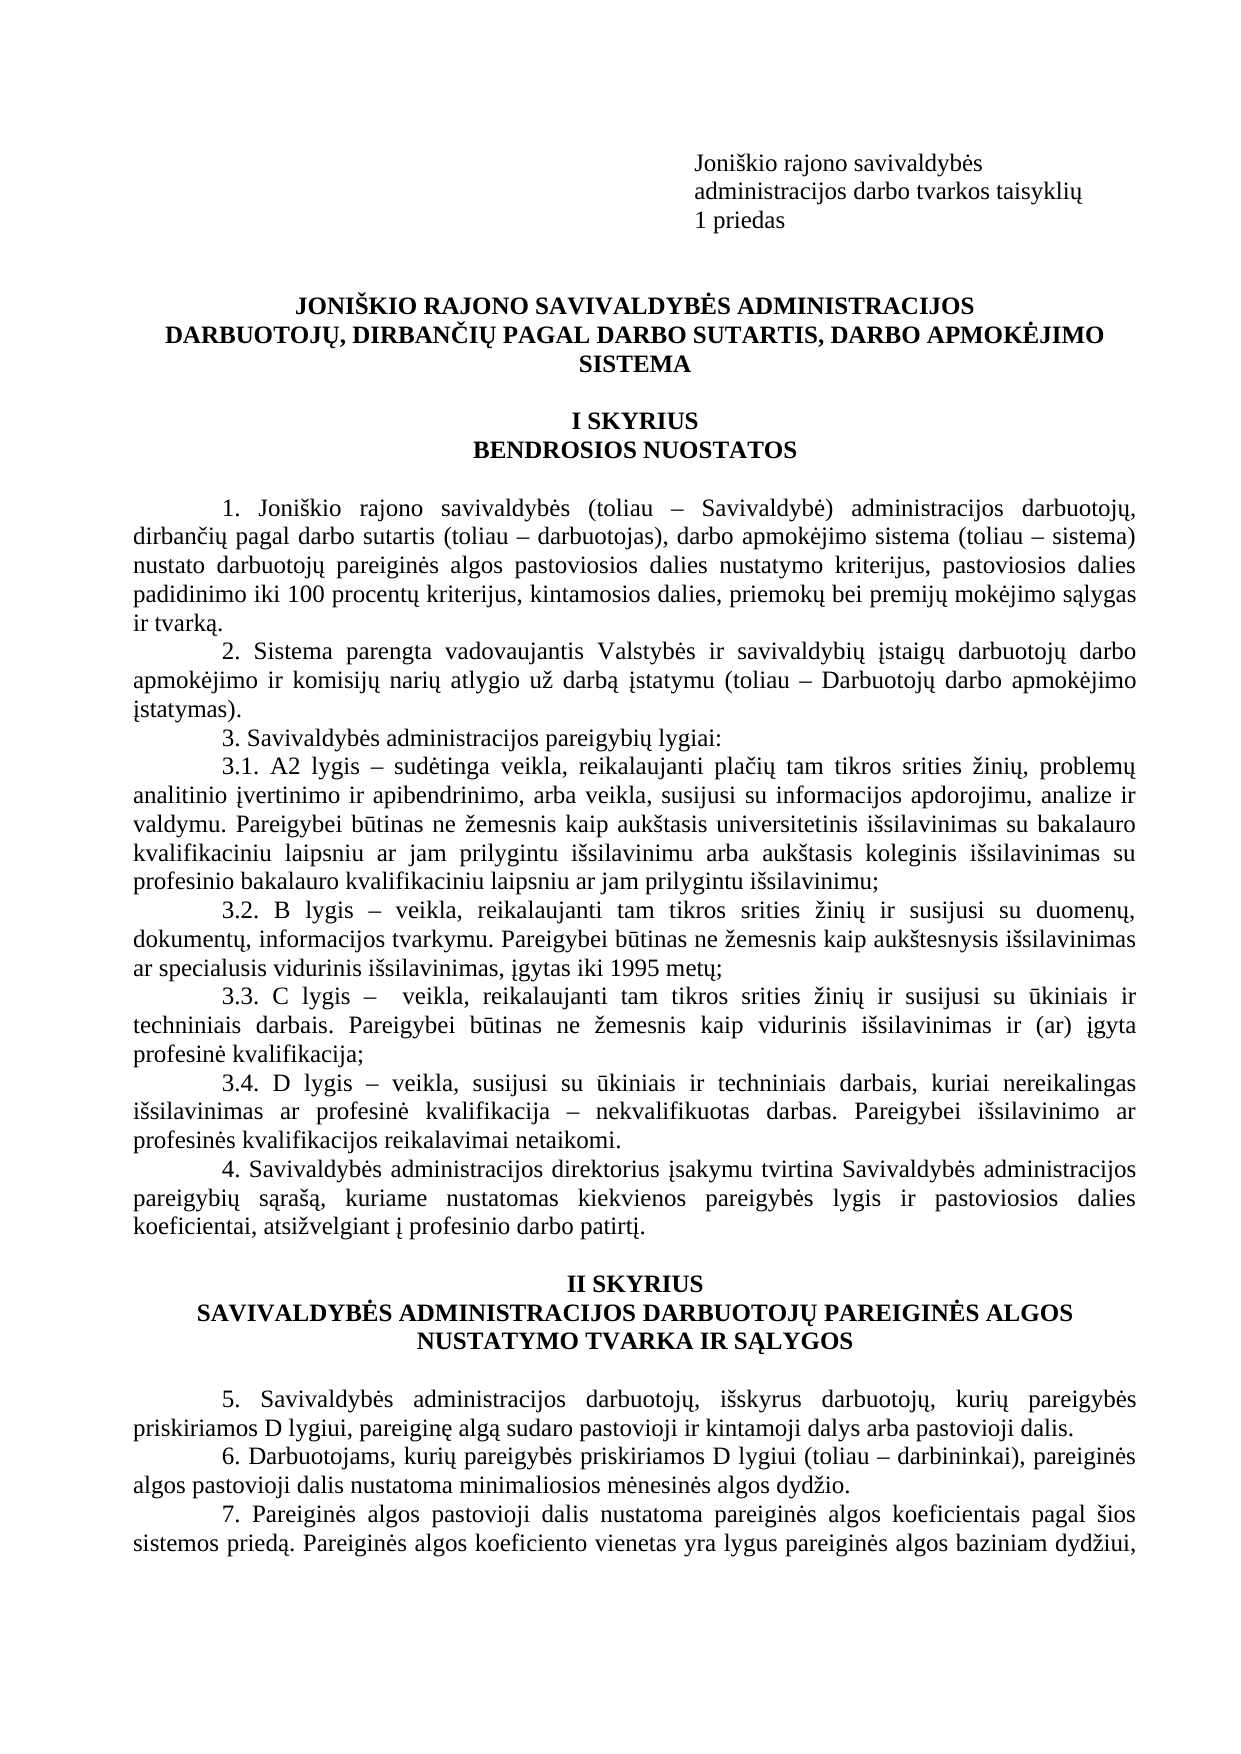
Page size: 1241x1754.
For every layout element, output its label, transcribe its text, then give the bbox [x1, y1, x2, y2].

text 2. Sistema parengta vadovaujantis Valstybės ir savivaldybių įstaigų darbuotojų darbo apmokėjimo ir komisijų narių atlygio už darbą įstatymu (toliau – Darbuotojų darbo apmokėjimo įstatymas). [133, 636, 1137, 723]
text I SKYRIUS [133, 406, 1137, 435]
text 4. Savivaldybės administracijos direktorius įsakymu tvirtina Savivaldybės administracijos pareigybių sąrašą, kuriame nustatomas kiekvienos pareigybės lygis ir pastoviosios dalies koeficientai, atsižvelgiant į profesinio darbo patirtį. [133, 1154, 1137, 1240]
text 3.2. B lygis – veikla, reikalaujanti tam tikros srities žinių ir susijusi su duomenų, dokumentų, informacijos tvarkymu. Pareigybei būtinas ne žemesnis kaip aukštesnysis išsilavinimas ar specialusis vidurinis išsilavinimas, įgytas iki 1995 metų; [133, 895, 1137, 981]
text Joniškio rajono savivaldybės [694, 148, 1137, 176]
text 3. Savivaldybės administracijos pareigybių lygiai: [133, 723, 1137, 751]
text II SKYRIUS [133, 1269, 1137, 1298]
text 3.1. A2 lygis – sudėtinga veikla, reikalaujanti plačių tam tikros srities žinių, problemų analitinio įvertinimo ir apibendrinimo, arba veikla, susijusi su informacijos apdorojimu, analize ir valdymu. Pareigybei būtinas ne žemesnis kaip aukštasis universitetinis išsilavinimas su bakalauro kvalifikaciniu laipsniu ar jam prilygintu išsilavinimu arba aukštasis koleginis išsilavinimas su profesinio bakalauro kvalifikaciniu laipsniu ar jam prilygintu išsilavinimu; [133, 751, 1137, 895]
text 1. Joniškio rajono savivaldybės (toliau – Savivaldybė) administracijos darbuotojų, dirbančių pagal darbo sutartis (toliau – darbuotojas), darbo apmokėjimo sistema (toliau – sistema) nustato darbuotojų pareiginės algos pastoviosios dalies nustatymo kriterijus, pastoviosios dalies padidinimo iki 100 procentų kriterijus, kintamosios dalies, priemokų bei premijų mokėjimo sąlygas ir tvarką. [133, 493, 1137, 636]
text 6. Darbuotojams, kurių pareigybės priskiriamos D lygiui (toliau – darbininkai), pareiginės algos pastovioji dalis nustatoma minimaliosios mėnesinės algos dydžio. [133, 1441, 1137, 1499]
text administracijos darbo tvarkos taisyklių [694, 176, 1137, 205]
text 5. Savivaldybės administracijos darbuotojų, išskyrus darbuotojų, kurių pareigybės priskiriamos D lygiui, pareiginę algą sudaro pastovioji ir kintamoji dalys arba pastovioji dalis. [133, 1384, 1137, 1441]
text DARBUOTOJŲ, DIRBANČIŲ PAGAL DARBO SUTARTIS, DARBO APMOKĖJIMO SISTEMA [133, 320, 1137, 378]
text BENDROSIOS NUOSTATOS [133, 435, 1137, 464]
text 3.3. C lygis – veikla, reikalaujanti tam tikros srities žinių ir susijusi su ūkiniais ir techniniais darbais. Pareigybei būtinas ne žemesnis kaip vidurinis išsilavinimas ir (ar) įgyta profesinė kvalifikacija; [133, 981, 1137, 1068]
text 3.4. D lygis – veikla, susijusi su ūkiniais ir techniniais darbais, kuriai nereikalingas išsilavinimas ar profesinė kvalifikacija – nekvalifikuotas darbas. Pareigybei išsilavinimo ar profesinės kvalifikacijos reikalavimai netaikomi. [133, 1068, 1137, 1154]
text SAVIVALDYBĖS ADMINISTRACIJOS DARBUOTOJŲ PAREIGINĖS ALGOS NUSTATYMO TVARKA IR SĄLYGOS [133, 1298, 1137, 1355]
text 1 priedas [694, 205, 1137, 234]
text 7. Pareiginės algos pastovioji dalis nustatoma pareiginės algos koeficientais pagal šios sistemos priedą. Pareiginės algos koeficiento vienetas yra lygus pareiginės algos baziniam dydžiui, [133, 1499, 1137, 1556]
text JONIŠKIO RAJONO SAVIVALDYBĖS ADMINISTRACIJOS [133, 291, 1137, 320]
